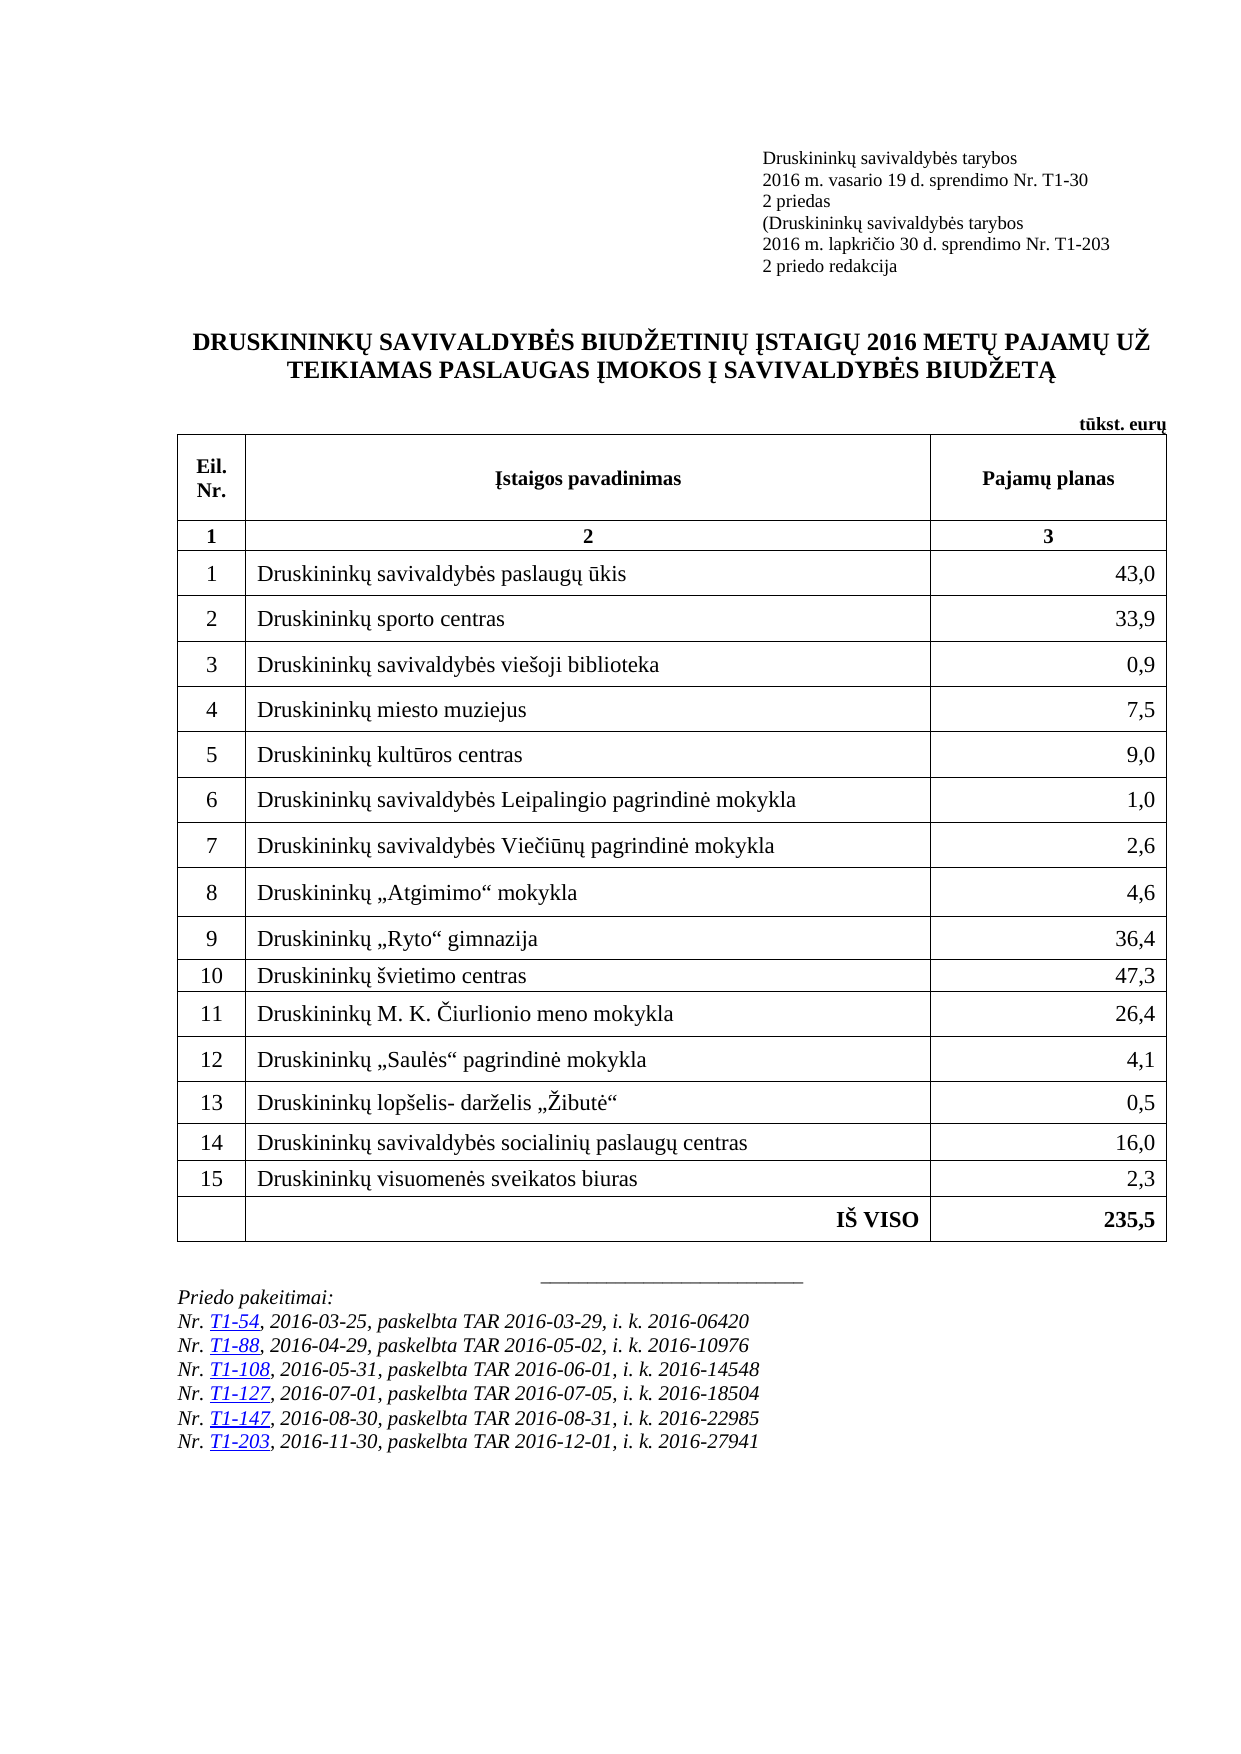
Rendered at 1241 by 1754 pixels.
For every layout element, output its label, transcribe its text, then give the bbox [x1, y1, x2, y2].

table_cell IŠ VISO [246, 1197, 930, 1241]
table_cell Druskininkų „Saulės“ pagrindinė mokykla [246, 1037, 930, 1081]
text Nr. T1-88, 2016-04-29, paskelbta TAR 2016-05-02, i. k. 2016-10976 [177, 1333, 1166, 1357]
table_cell 0,9 [931, 642, 1166, 686]
text Priedo pakeitimai: [177, 1285, 1166, 1309]
table_cell 11 [178, 992, 245, 1036]
table_header Pajamų planas [931, 435, 1166, 520]
table_cell Druskininkų visuomenės sveikatos biuras [246, 1161, 930, 1196]
text Druskininkų savivaldybės tarybos [477, 147, 1166, 168]
table_cell [178, 1197, 245, 1241]
table_cell 4 [178, 687, 245, 731]
table_cell 9,0 [931, 732, 1166, 777]
table_cell 8 [178, 868, 245, 916]
table_cell 7 [178, 823, 245, 867]
table_cell 2 [178, 596, 245, 641]
table_cell 2,6 [931, 823, 1166, 867]
table_cell 33,9 [931, 596, 1166, 641]
text DRUSKININKŲ SAVIVALDYBĖS BIUDŽETINIŲ ĮSTAIGŲ 2016 METŲ PAJAMŲ UŽ TEIKIAMAS PASLAUGAS ĮMOKOS Į SAVIVALDYBĖS BIUDŽETĄ [177, 327, 1166, 384]
table_cell Druskininkų savivaldybės Leipalingio pagrindinė mokykla [246, 778, 930, 822]
table_cell Druskininkų „Ryto“ gimnazija [246, 917, 930, 959]
table_cell 15 [178, 1161, 245, 1196]
table_cell 1 [178, 551, 245, 595]
table_header Eil. Nr. [178, 435, 245, 520]
table_cell Druskininkų lopšelis- darželis „Žibutė“ [246, 1082, 930, 1122]
table_cell 26,4 [931, 992, 1166, 1036]
table_cell 7,5 [931, 687, 1166, 731]
text Nr. T1-203, 2016-11-30, paskelbta TAR 2016-12-01, i. k. 2016-27941 [177, 1429, 1166, 1453]
table_cell 2 [246, 521, 930, 550]
text Nr. T1-147, 2016-08-30, paskelbta TAR 2016-08-31, i. k. 2016-22985 [177, 1405, 1166, 1429]
table_cell Druskininkų „Atgimimo“ mokykla [246, 868, 930, 916]
table_cell Druskininkų švietimo centras [246, 960, 930, 991]
table_cell 36,4 [931, 917, 1166, 959]
table_cell Druskininkų kultūros centras [246, 732, 930, 777]
table_cell 2,3 [931, 1161, 1166, 1196]
text tūkst. eurų [177, 413, 1166, 434]
text Nr. T1-127, 2016-07-01, paskelbta TAR 2016-07-05, i. k. 2016-18504 [177, 1381, 1166, 1405]
table_cell Druskininkų savivaldybės Viečiūnų pagrindinė mokykla [246, 823, 930, 867]
table_cell 47,3 [931, 960, 1166, 991]
text (Druskininkų savivaldybės tarybos [290, 212, 1166, 233]
text 2 priedo redakcija [290, 255, 1166, 276]
table_cell 13 [178, 1082, 245, 1122]
table_cell Druskininkų sporto centras [246, 596, 930, 641]
table_cell 4,6 [931, 868, 1166, 916]
table_cell 4,1 [931, 1037, 1166, 1081]
table_header Įstaigos pavadinimas [246, 435, 930, 520]
text ____________________________ [177, 1263, 1166, 1285]
table_cell 5 [178, 732, 245, 777]
table_cell 10 [178, 960, 245, 991]
table_cell 43,0 [931, 551, 1166, 595]
table_cell 14 [178, 1124, 245, 1160]
table_cell Druskininkų savivaldybės paslaugų ūkis [246, 551, 930, 595]
table_cell 6 [178, 778, 245, 822]
table_cell 1 [178, 521, 245, 550]
table_cell 3 [178, 642, 245, 686]
table_cell 3 [931, 521, 1166, 550]
text 2016 m. vasario 19 d. sprendimo Nr. T1-30 [290, 168, 1166, 190]
text 2016 m. lapkričio 30 d. sprendimo Nr. T1-203 [290, 233, 1166, 255]
table_cell Druskininkų M. K. Čiurlionio meno mokykla [246, 992, 930, 1036]
table_cell Druskininkų miesto muziejus [246, 687, 930, 731]
text Nr. T1-108, 2016-05-31, paskelbta TAR 2016-06-01, i. k. 2016-14548 [177, 1357, 1166, 1381]
table_cell 9 [178, 917, 245, 959]
text 2 priedas [290, 190, 1166, 212]
text Nr. T1-54, 2016-03-25, paskelbta TAR 2016-03-29, i. k. 2016-06420 [177, 1309, 1166, 1333]
table_cell Druskininkų savivaldybės socialinių paslaugų centras [246, 1124, 930, 1160]
table_cell 16,0 [931, 1124, 1166, 1160]
table_cell Druskininkų savivaldybės viešoji biblioteka [246, 642, 930, 686]
table_cell 12 [178, 1037, 245, 1081]
table_cell 235,5 [931, 1197, 1166, 1241]
table_cell 0,5 [931, 1082, 1166, 1122]
table_cell 1,0 [931, 778, 1166, 822]
